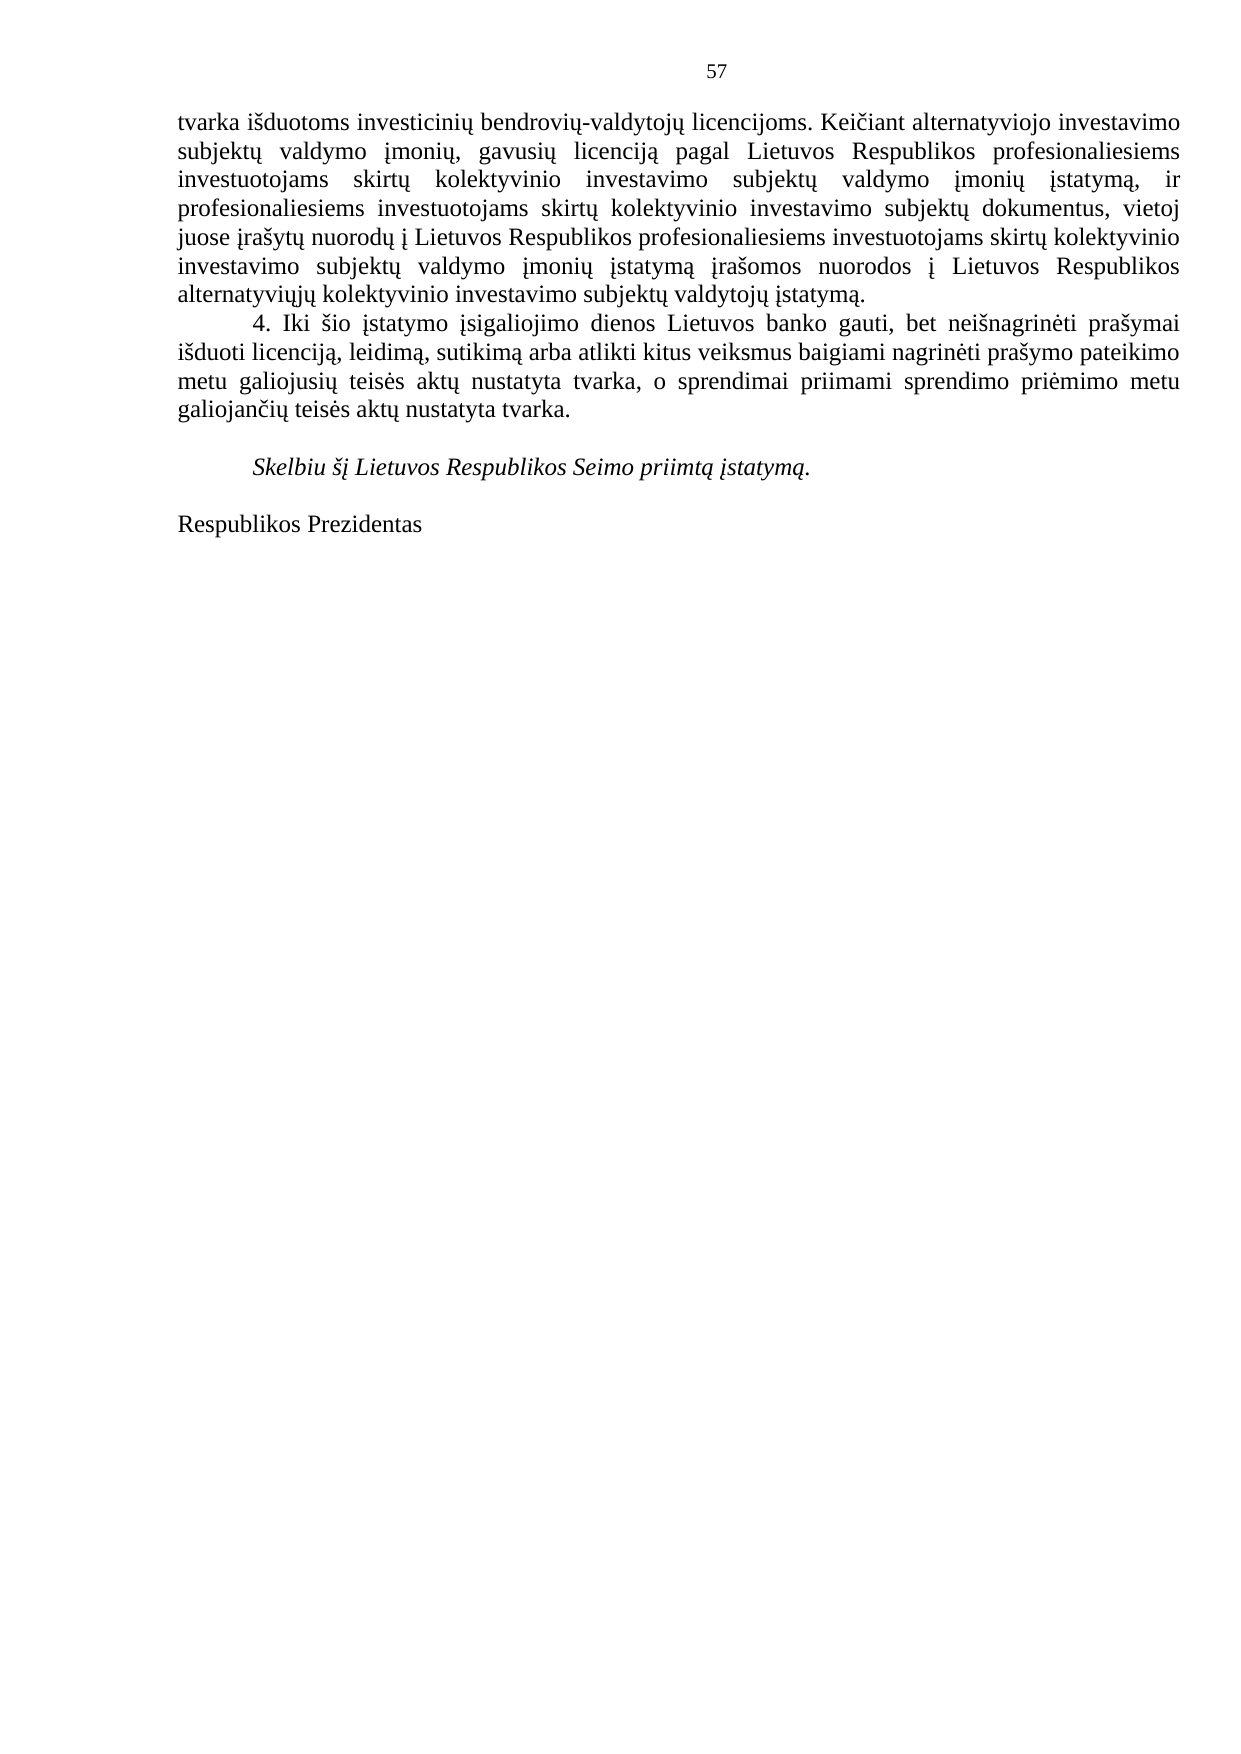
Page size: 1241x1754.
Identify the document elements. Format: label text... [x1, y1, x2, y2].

text Respublikos Prezidentas [177, 509, 1181, 538]
text 4. Iki šio įstatymo įsigaliojimo dienos Lietuvos banko gauti, bet neišnagrinėti prašymai išduoti licenciją, leidimą, sutikimą arba atlikti kitus veiksmus baigiami nagrinėti prašymo pateikimo metu galiojusių teisės aktų nustatyta tvarka, o sprendimai priimami sprendimo priėmimo metu galiojančių teisės aktų nustatyta tvarka. [177, 308, 1181, 423]
text tvarka išduotoms investicinių bendrovių-valdytojų licencijoms. Keičiant alternatyviojo investavimo subjektų valdymo įmonių, gavusių licenciją pagal Lietuvos Respublikos profesionaliesiems investuotojams skirtų kolektyvinio investavimo subjektų valdymo įmonių įstatymą, ir profesionaliesiems investuotojams skirtų kolektyvinio investavimo subjektų dokumentus, vietoj juose įrašytų nuorodų į Lietuvos Respublikos profesionaliesiems investuotojams skirtų kolektyvinio investavimo subjektų valdymo įmonių įstatymą įrašomos nuorodos į Lietuvos Respublikos alternatyviųjų kolektyvinio investavimo subjektų valdytojų įstatymą. [177, 107, 1181, 308]
text Skelbiu šį Lietuvos Respublikos Seimo priimtą įstatymą. [177, 452, 1181, 481]
